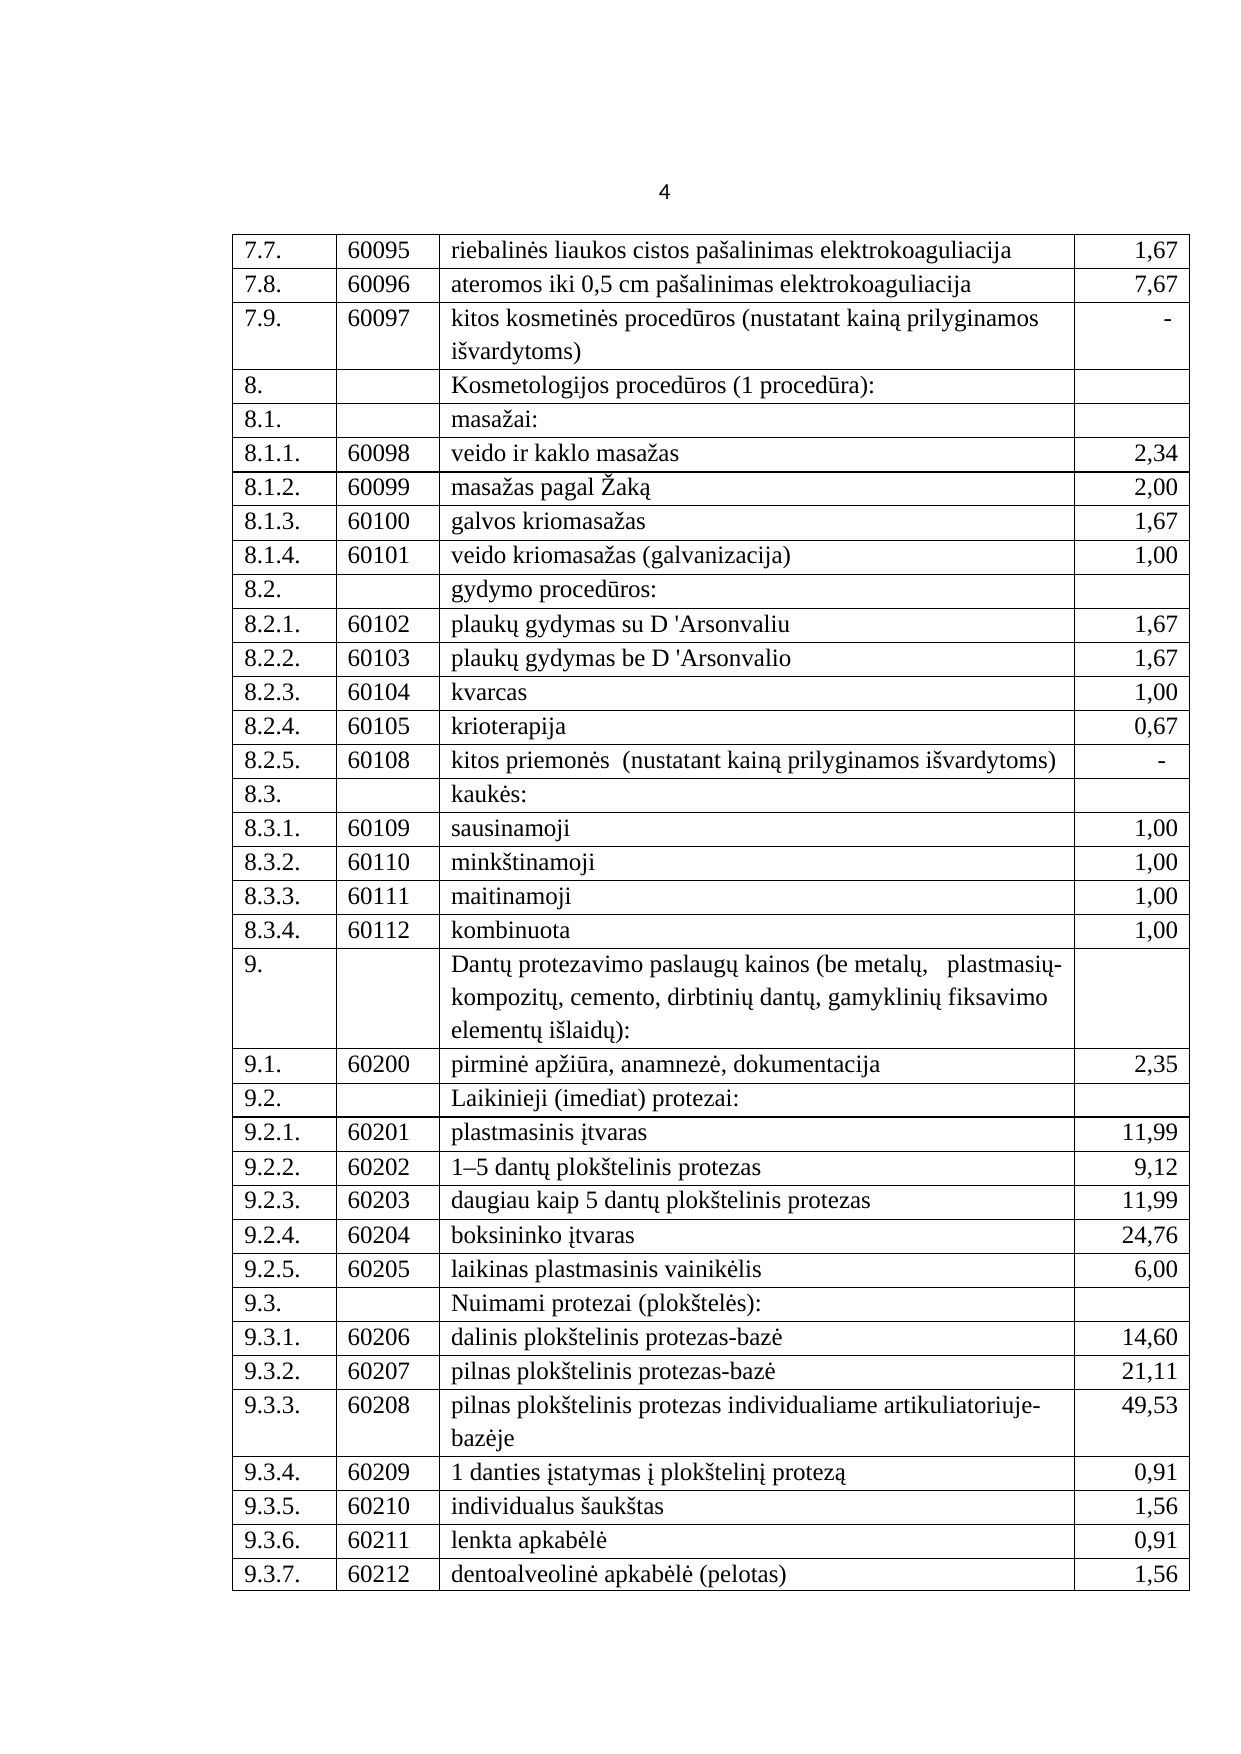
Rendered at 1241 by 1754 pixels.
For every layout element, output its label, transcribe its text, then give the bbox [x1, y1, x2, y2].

table_cell 2,00 [1075, 473, 1189, 505]
table_cell 8.3.4. [233, 915, 336, 948]
table_cell 8.2.3. [233, 677, 336, 710]
table_cell 60103 [337, 643, 439, 676]
table_cell Dantų protezavimo paslaugų kainos (be metalų, plastmasių-kompozitų, cemento, dirbtinių dantų, gamyklinių fiksavimo elementų išlaidų): [440, 949, 1074, 1048]
table_cell [1075, 1288, 1189, 1321]
table_cell 60110 [337, 847, 439, 880]
table_cell 0,91 [1075, 1457, 1189, 1490]
table_cell 8.2.4. [233, 711, 336, 744]
table_cell 8.3.2. [233, 847, 336, 880]
table_cell 1,67 [1075, 235, 1189, 268]
table_cell 8.1. [233, 404, 336, 437]
table_cell [1075, 575, 1189, 608]
table_cell [337, 404, 439, 437]
table_cell [337, 1084, 439, 1116]
table_cell 60108 [337, 745, 439, 778]
table_cell dentoalveolinė apkabėlė (pelotas) [440, 1559, 1074, 1589]
table_cell 60202 [337, 1152, 439, 1184]
table_cell 9.2.3. [233, 1186, 336, 1219]
table_cell 60109 [337, 813, 439, 846]
table_cell 60201 [337, 1118, 439, 1151]
table_cell 1,67 [1075, 609, 1189, 642]
table_cell plaukų gydymas su D 'Arsonvaliu [440, 609, 1074, 642]
table_cell 8.1.3. [233, 506, 336, 539]
table_cell 9.2.2. [233, 1152, 336, 1184]
table_cell 60212 [337, 1559, 439, 1589]
table_cell minkštinamoji [440, 847, 1074, 880]
table_cell - [1075, 303, 1189, 369]
table_cell 60105 [337, 711, 439, 744]
table_cell 21,11 [1075, 1356, 1189, 1389]
table_cell daugiau kaip 5 dantų plokštelinis protezas [440, 1186, 1074, 1219]
table_cell 24,76 [1075, 1220, 1189, 1253]
table_cell kvarcas [440, 677, 1074, 710]
table_cell 9.3.6. [233, 1525, 336, 1558]
table_cell 60209 [337, 1457, 439, 1490]
table_cell 7,67 [1075, 269, 1189, 302]
table_cell 14,60 [1075, 1322, 1189, 1355]
table_cell [337, 1288, 439, 1321]
table_cell 1,00 [1075, 847, 1189, 880]
table_cell 60095 [337, 235, 439, 268]
table_cell krioterapija [440, 711, 1074, 744]
table_cell 8.1.4. [233, 541, 336, 573]
table_cell 1 danties įstatymas į plokštelinį protezą [440, 1457, 1074, 1490]
table_cell 8.2. [233, 575, 336, 608]
table_cell 9.3.5. [233, 1491, 336, 1524]
table_cell 9.3.1. [233, 1322, 336, 1355]
table_cell 8.1.1. [233, 438, 336, 471]
table_cell [1075, 779, 1189, 812]
table_cell [337, 779, 439, 812]
table_cell 60200 [337, 1049, 439, 1082]
table_cell 9.3.7. [233, 1559, 336, 1589]
table_cell 6,00 [1075, 1254, 1189, 1287]
table_cell 1,67 [1075, 643, 1189, 676]
table_cell 1,56 [1075, 1559, 1189, 1589]
table_cell - [1075, 745, 1189, 778]
table_cell kitos kosmetinės procedūros (nustatant kainą prilyginamos išvardytoms) [440, 303, 1074, 369]
table_cell [1075, 404, 1189, 437]
table_cell boksininko įtvaras [440, 1220, 1074, 1253]
table_cell plastmasinis įtvaras [440, 1118, 1074, 1151]
table_cell 9. [233, 949, 336, 1048]
table_cell 8.2.5. [233, 745, 336, 778]
table_cell veido kriomasažas (galvanizacija) [440, 541, 1074, 573]
table_cell maitinamoji [440, 881, 1074, 914]
table_cell 60096 [337, 269, 439, 302]
table_cell 49,53 [1075, 1390, 1189, 1456]
table_cell Kosmetologijos procedūros (1 procedūra): [440, 370, 1074, 403]
table_cell kitos priemonės (nustatant kainą prilyginamos išvardytoms) [440, 745, 1074, 778]
table_cell [1075, 1084, 1189, 1116]
table_cell 1,00 [1075, 677, 1189, 710]
table_cell pilnas plokštelinis protezas individualiame artikuliatoriuje-bazėje [440, 1390, 1074, 1456]
table_cell 8.2.1. [233, 609, 336, 642]
table_cell [337, 575, 439, 608]
table_cell 60098 [337, 438, 439, 471]
table_cell sausinamoji [440, 813, 1074, 846]
table_cell veido ir kaklo masažas [440, 438, 1074, 471]
table_cell 60205 [337, 1254, 439, 1287]
table_cell 60112 [337, 915, 439, 948]
table_cell 8.3.1. [233, 813, 336, 846]
table_cell 60206 [337, 1322, 439, 1355]
table_cell 9.3.2. [233, 1356, 336, 1389]
table_cell 1,00 [1075, 915, 1189, 948]
table_cell gydymo procedūros: [440, 575, 1074, 608]
table_cell 1,56 [1075, 1491, 1189, 1524]
table_cell laikinas plastmasinis vainikėlis [440, 1254, 1074, 1287]
table_cell 1,67 [1075, 506, 1189, 539]
table_cell 9.2.1. [233, 1118, 336, 1151]
table_cell 60099 [337, 473, 439, 505]
table_cell 8.3.3. [233, 881, 336, 914]
table_cell 60111 [337, 881, 439, 914]
table_cell [1075, 370, 1189, 403]
table_cell 60211 [337, 1525, 439, 1558]
table_cell 9.2. [233, 1084, 336, 1116]
table_cell 8.2.2. [233, 643, 336, 676]
table_cell 60210 [337, 1491, 439, 1524]
table_cell 2,34 [1075, 438, 1189, 471]
table_cell 60208 [337, 1390, 439, 1456]
table_cell 1,00 [1075, 541, 1189, 573]
table_cell riebalinės liaukos cistos pašalinimas elektrokoaguliacija [440, 235, 1074, 268]
table_cell galvos kriomasažas [440, 506, 1074, 539]
table_cell ateromos iki 0,5 cm pašalinimas elektrokoaguliacija [440, 269, 1074, 302]
table_cell 60207 [337, 1356, 439, 1389]
table_cell 9,12 [1075, 1152, 1189, 1184]
table_cell kaukės: [440, 779, 1074, 812]
table_cell masažas pagal Žaką [440, 473, 1074, 505]
table_cell 9.2.5. [233, 1254, 336, 1287]
table_cell pilnas plokštelinis protezas-bazė [440, 1356, 1074, 1389]
table_cell 9.3.3. [233, 1390, 336, 1456]
table_cell 8.3. [233, 779, 336, 812]
table_cell [337, 949, 439, 1048]
table_cell dalinis plokštelinis protezas-bazė [440, 1322, 1074, 1355]
table_cell lenkta apkabėlė [440, 1525, 1074, 1558]
table_cell [1075, 949, 1189, 1048]
table_cell 60102 [337, 609, 439, 642]
table_cell 60204 [337, 1220, 439, 1253]
table_cell masažai: [440, 404, 1074, 437]
table_cell 60101 [337, 541, 439, 573]
table_cell 0,67 [1075, 711, 1189, 744]
table_cell 8.1.2. [233, 473, 336, 505]
table_cell 0,91 [1075, 1525, 1189, 1558]
table_cell Laikinieji (imediat) protezai: [440, 1084, 1074, 1116]
table_cell 9.3.4. [233, 1457, 336, 1490]
table_cell 60100 [337, 506, 439, 539]
table_cell 60097 [337, 303, 439, 369]
table_cell individualus šaukštas [440, 1491, 1074, 1524]
table_cell pirminė apžiūra, anamnezė, dokumentacija [440, 1049, 1074, 1082]
table_cell 2,35 [1075, 1049, 1189, 1082]
table_cell 11,99 [1075, 1186, 1189, 1219]
table_cell plaukų gydymas be D 'Arsonvalio [440, 643, 1074, 676]
table_cell 1,00 [1075, 813, 1189, 846]
table_cell Nuimami protezai (plokštelės): [440, 1288, 1074, 1321]
table_cell [337, 370, 439, 403]
table_cell 60203 [337, 1186, 439, 1219]
table_cell 9.3. [233, 1288, 336, 1321]
table_cell 1,00 [1075, 881, 1189, 914]
table_cell 7.8. [233, 269, 336, 302]
table_cell 60104 [337, 677, 439, 710]
table_cell kombinuota [440, 915, 1074, 948]
table_cell 7.7. [233, 235, 336, 268]
table_cell 9.2.4. [233, 1220, 336, 1253]
table_cell 1–5 dantų plokštelinis protezas [440, 1152, 1074, 1184]
table_cell 7.9. [233, 303, 336, 369]
table_cell 11,99 [1075, 1118, 1189, 1151]
table_cell 9.1. [233, 1049, 336, 1082]
table_cell 8. [233, 370, 336, 403]
